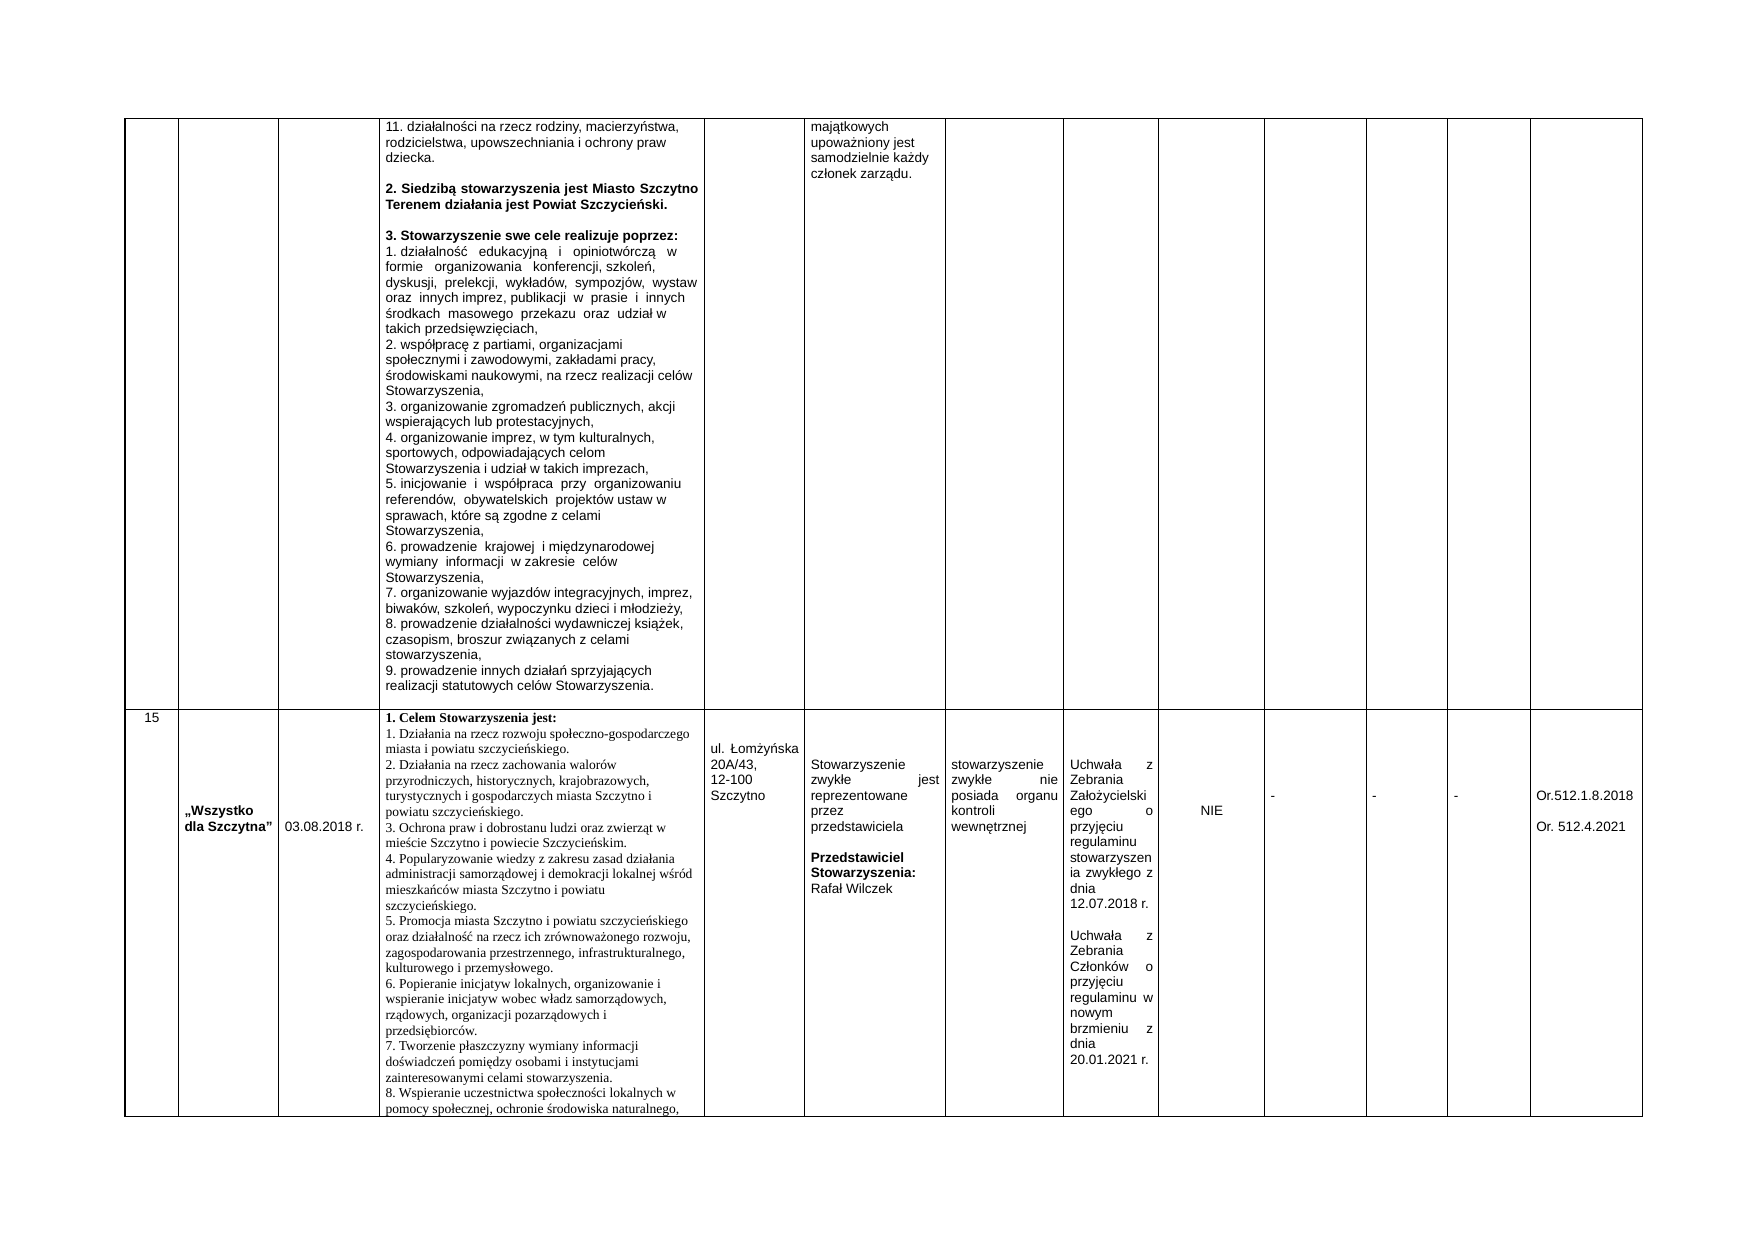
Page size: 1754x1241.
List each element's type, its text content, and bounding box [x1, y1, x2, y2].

table_cell Or.512.1.8.2018 Or. 512.4.2021 [1531, 710, 1642, 1116]
table_cell [946, 119, 1063, 709]
table_cell majątkowych upoważniony jest samodzielnie każdy członek zarządu. [805, 119, 945, 709]
table_cell „Wszystko dla Szczytna” [179, 710, 278, 1116]
table_cell - [1448, 119, 1530, 709]
table_cell [1064, 119, 1158, 709]
table_cell [179, 119, 278, 709]
table_cell [1159, 119, 1264, 709]
table_cell - [1265, 710, 1366, 1116]
table_cell 1. Celem Stowarzyszenia jest: 1. Działania na rzecz rozwoju społeczno-gospodarczego miasta i powiatu szczycieńskiego. 2. Działania na rzecz zachowania walorów przyrodniczych, historycznych, krajobrazowych, turystycznych i gospodarczych miasta Szczytno i powiatu szczycieńskiego. 3. Ochrona praw i dobrostanu ludzi oraz zwierząt w mieście Szczytno i powiecie Szczycieńskim. 4. Popularyzowanie wiedzy z zakresu zasad działania administracji samorządowej i demokracji lokalnej wśród mieszkańców miasta Szczytno i powiatu szczycieńskiego. 5. Promocja miasta Szczytno i powiatu szczycieńskiego oraz działalność na rzecz ich zrównoważonego rozwoju, zagospodarowania przestrzennego, infrastrukturalnego, kulturowego i przemysłowego. 6. Popieranie inicjatyw lokalnych, organizowanie i wspieranie inicjatyw wobec władz samorządowych, rządowych, organizacji pozarządowych i przedsiębiorców. 7. Tworzenie płaszczyzny wymiany informacji doświadczeń pomiędzy osobami i instytucjami zainteresowanymi celami stowarzyszenia. 8. Wspieranie uczestnictwa społeczności lokalnych w pomocy społecznej, ochronie środowiska naturalnego, [380, 710, 704, 1116]
table_cell Uchwała z Zebrania Założycielskiego o przyjęciu regulaminu stowarzyszenia zwykłego z dnia 12.07.2018 r. Uchwała z Zebrania Członków o przyjęciu regulaminu w nowym brzmieniu z dnia 20.01.2021 r. [1064, 710, 1158, 1116]
table_cell - [1367, 710, 1447, 1116]
table_cell [279, 119, 379, 709]
table_cell - [1448, 710, 1530, 1116]
table_cell 15 [126, 710, 178, 1116]
table_cell [1531, 119, 1642, 709]
table_cell Stowarzyszenie zwykłe jest reprezentowane przez przedstawiciela Przedstawiciel Stowarzyszenia: Rafał Wilczek [805, 710, 945, 1116]
table_cell - [1367, 119, 1447, 709]
table_cell ul. Łomżyńska 20A/43, 12-100 Szczytno [705, 710, 804, 1116]
table_cell 11. działalności na rzecz rodziny, macierzyństwa, rodzicielstwa, upowszechniania i ochrony praw dziecka. 2. Siedzibą stowarzyszenia jest Miasto Szczytno Terenem działania jest Powiat Szczycieński. 3. Stowarzyszenie swe cele realizuje poprzez: 1. działalność edukacyjną i opiniotwórczą w formie organizowania konferencji, szkoleń, dyskusji, prelekcji, wykładów, sympozjów, wystaw oraz innych imprez, publikacji w prasie i innych środkach masowego przekazu oraz udział w takich przedsięwzięciach, 2. współpracę z partiami, organizacjami społecznymi i zawodowymi, zakładami pracy, środowiskami naukowymi, na rzecz realizacji celów Stowarzyszenia, 3. organizowanie zgromadzeń publicznych, akcji wspierających lub protestacyjnych, 4. organizowanie imprez, w tym kulturalnych, sportowych, odpowiadających celom Stowarzyszenia i udział w takich imprezach, 5. inicjowanie i współpraca przy organizowaniu referendów, obywatelskich projektów ustaw w sprawach, które są zgodne z celami Stowarzyszenia, 6. prowadzenie krajowej i międzynarodowej wymiany informacji w zakresie celów Stowarzyszenia, 7. organizowanie wyjazdów integracyjnych, imprez, biwaków, szkoleń, wypoczynku dzieci i młodzieży, 8. prowadzenie działalności wydawniczej książek, czasopism, broszur związanych z celami stowarzyszenia, 9. prowadzenie innych działań sprzyjających realizacji statutowych celów Stowarzyszenia. [380, 119, 704, 709]
table_cell [705, 119, 804, 709]
table_cell 03.08.2018 r. [279, 710, 379, 1116]
table_cell NIE [1159, 710, 1264, 1116]
table_cell - [1265, 119, 1366, 709]
table_cell [126, 119, 178, 709]
table_cell stowarzyszenie zwykłe nie posiada organu kontroli wewnętrznej [946, 710, 1063, 1116]
